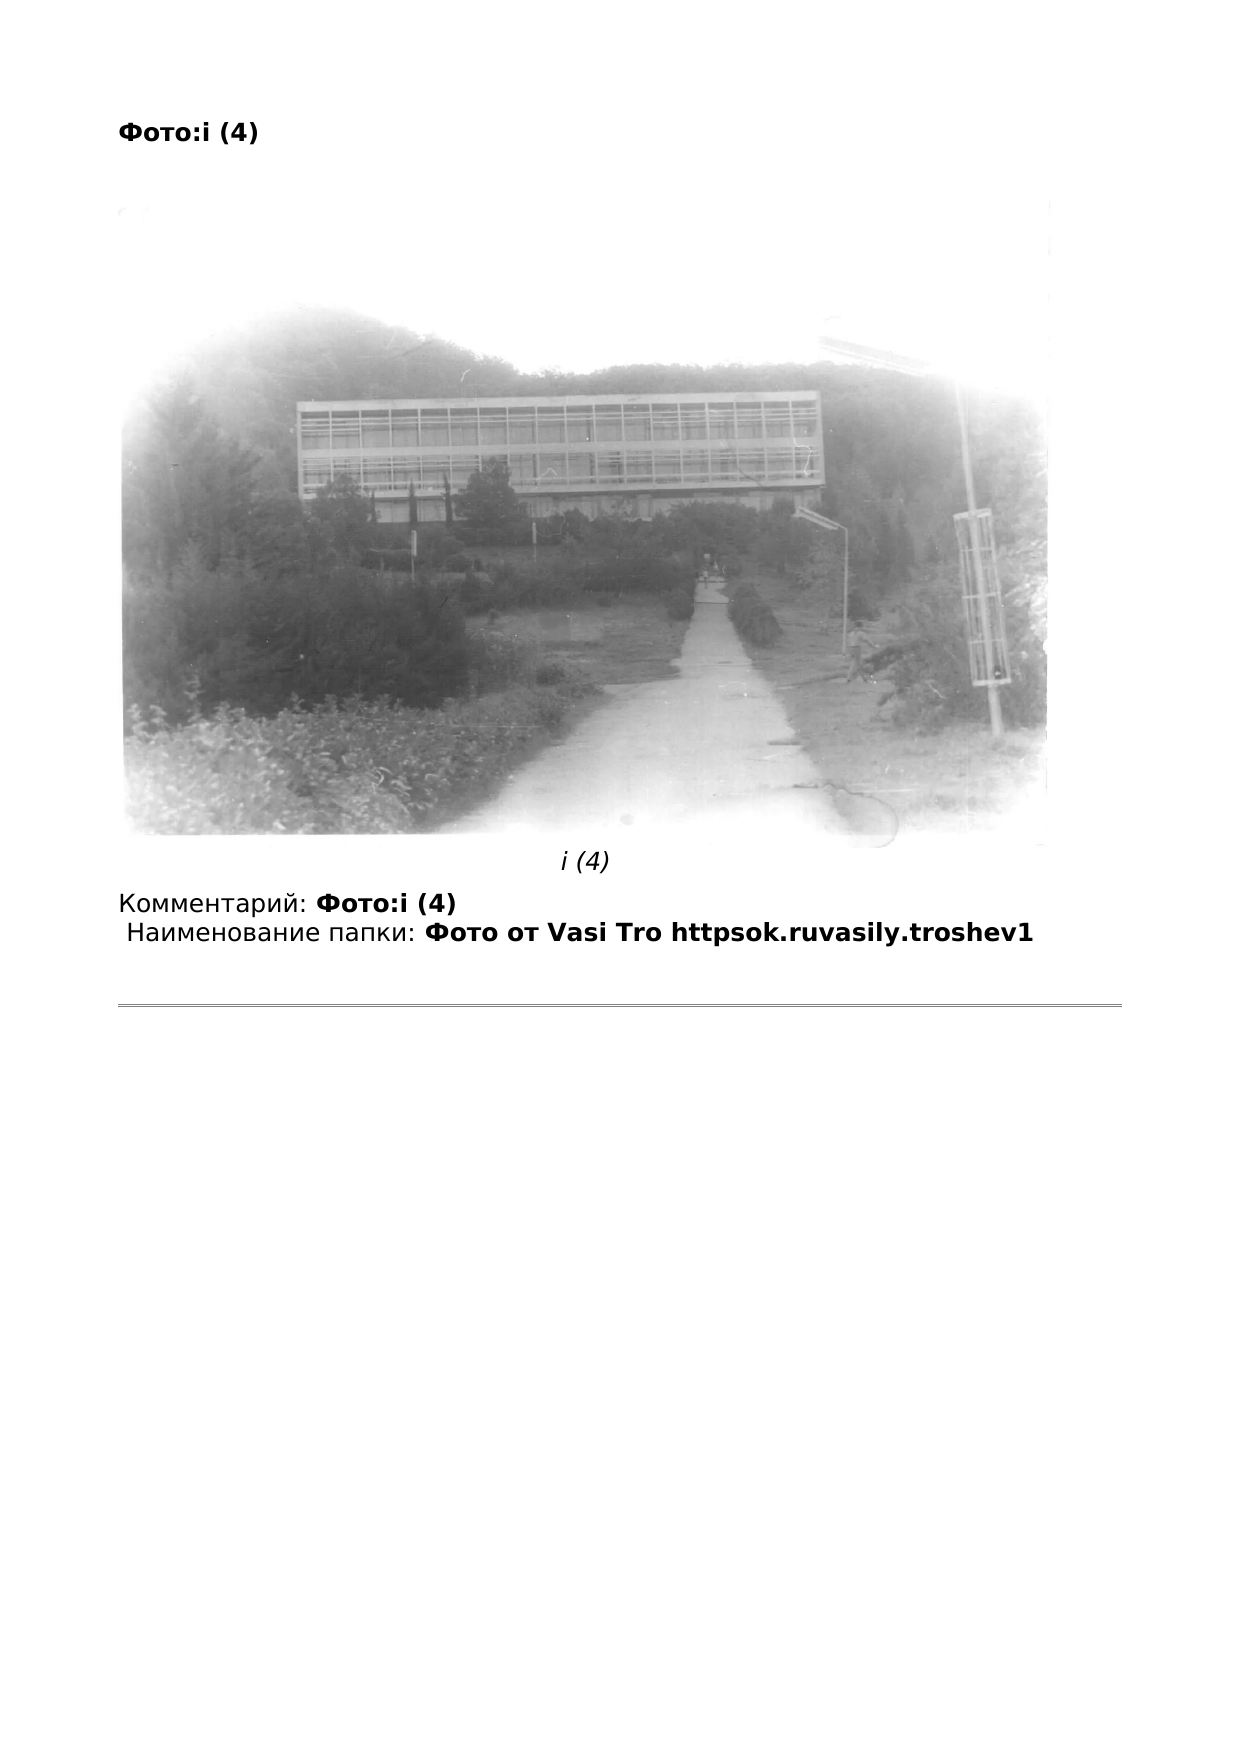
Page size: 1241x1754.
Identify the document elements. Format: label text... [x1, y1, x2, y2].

text i (4) [118, 848, 1056, 877]
subtitle Фото:i (4) [118, 118, 1122, 147]
text Комментарий: Фото:i (4) Наименование папки: Фото от Vasi Tro httpsok.ruvasily.troshev1 [118, 889, 1122, 977]
picture [118, 172, 1056, 848]
